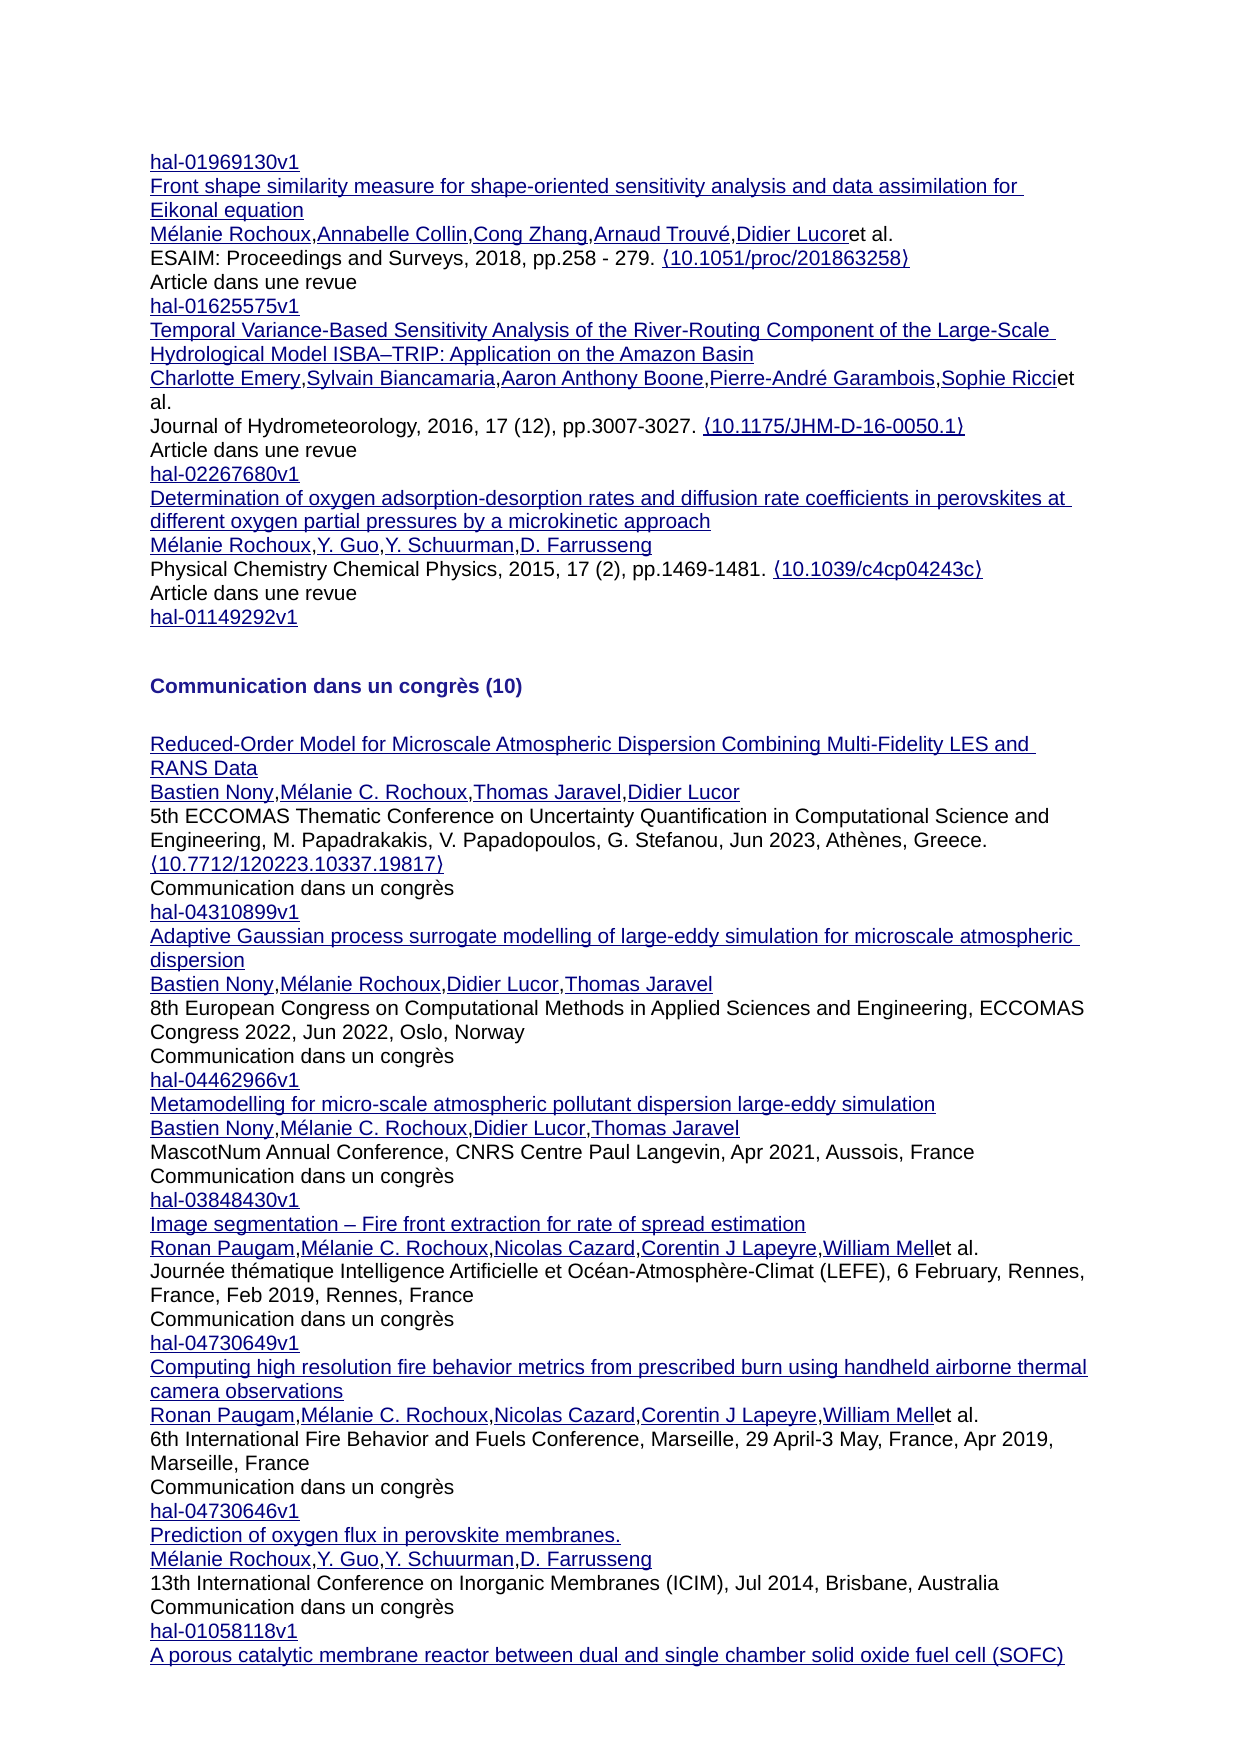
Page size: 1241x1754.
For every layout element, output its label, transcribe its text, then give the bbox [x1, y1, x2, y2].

table_cell Prediction of oxygen flux in perovskite membranes. Mélanie Rochoux,Y. Guo,Y. Schuurman,D. Farrusseng 13th International Conference on Inorganic Membranes (ICIM), Jul 2014, Brisbane, Australia Communication dans un congrès hal-01058118v1 [150, 1523, 1090, 1643]
table_cell hal-01969130v1 [150, 150, 1090, 174]
table_header Reduced-Order Model for Microscale Atmospheric Dispersion Combining Multi-Fidelity LES and RANS Data Bastien Nony,Mélanie C. Rochoux,Thomas Jaravel,Didier Lucor 5th ECCOMAS Thematic Conference on Uncertainty Quantification in Computational Science and Engineering, M. Papadrakakis, V. Papadopoulos, G. Stefanou, Jun 2023, Athènes, Greece. ⟨10.7712/120223.10337.19817⟩ Communication dans un congrès hal-04310899v1 [150, 732, 1090, 924]
table_cell A porous catalytic membrane reactor between dual and single chamber solid oxide fuel cell (SOFC) [150, 1643, 1090, 1667]
subtitle Communication dans un congrès (10) [150, 674, 1090, 698]
table_cell Computing high resolution fire behavior metrics from prescribed burn using handheld airborne thermal camera observations Ronan Paugam,Mélanie C. Rochoux,Nicolas Cazard,Corentin J Lapeyre,William Mellet al. 6th International Fire Behavior and Fuels Conference, Marseille, 29 April-3 May, France, Apr 2019, Marseille, France Communication dans un congrès hal-04730646v1 [150, 1355, 1090, 1523]
table_cell Front shape similarity measure for shape-oriented sensitivity analysis and data assimilation for Eikonal equation Mélanie Rochoux,Annabelle Collin,Cong Zhang,Arnaud Trouvé,Didier Lucoret al. ESAIM: Proceedings and Surveys, 2018, pp.258 - 279. ⟨10.1051/proc/201863258⟩ Article dans une revue hal-01625575v1 [150, 174, 1090, 318]
table_cell Metamodelling for micro-scale atmospheric pollutant dispersion large-eddy simulation Bastien Nony,Mélanie C. Rochoux,Didier Lucor,Thomas Jaravel MascotNum Annual Conference, CNRS Centre Paul Langevin, Apr 2021, Aussois, France Communication dans un congrès hal-03848430v1 [150, 1092, 1090, 1211]
table_cell Image segmentation – Fire front extraction for rate of spread estimation Ronan Paugam,Mélanie C. Rochoux,Nicolas Cazard,Corentin J Lapeyre,William Mellet al. Journée thématique Intelligence Artificielle et Océan-Atmosphère-Climat (LEFE), 6 February, Rennes, France, Feb 2019, Rennes, France Communication dans un congrès hal-04730649v1 [150, 1211, 1090, 1355]
table_cell Determination of oxygen adsorption-desorption rates and diffusion rate coefficients in perovskites at different oxygen partial pressures by a microkinetic approach Mélanie Rochoux,Y. Guo,Y. Schuurman,D. Farrusseng Physical Chemistry Chemical Physics, 2015, 17 (2), pp.1469-1481. ⟨10.1039/c4cp04243c⟩ Article dans une revue hal-01149292v1 [150, 485, 1090, 629]
table_cell Temporal Variance-Based Sensitivity Analysis of the River-Routing Component of the Large-Scale Hydrological Model ISBA–TRIP: Application on the Amazon Basin Charlotte Emery,Sylvain Biancamaria,Aaron Anthony Boone,Pierre-André Garambois,Sophie Ricciet al. Journal of Hydrometeorology, 2016, 17 (12), pp.3007-3027. ⟨10.1175/JHM-D-16-0050.1⟩ Article dans une revue hal-02267680v1 [150, 318, 1090, 485]
table_cell Adaptive Gaussian process surrogate modelling of large-eddy simulation for microscale atmospheric dispersion Bastien Nony,Mélanie Rochoux,Didier Lucor,Thomas Jaravel 8th European Congress on Computational Methods in Applied Sciences and Engineering, ECCOMAS Congress 2022, Jun 2022, Oslo, Norway Communication dans un congrès hal-04462966v1 [150, 924, 1090, 1092]
